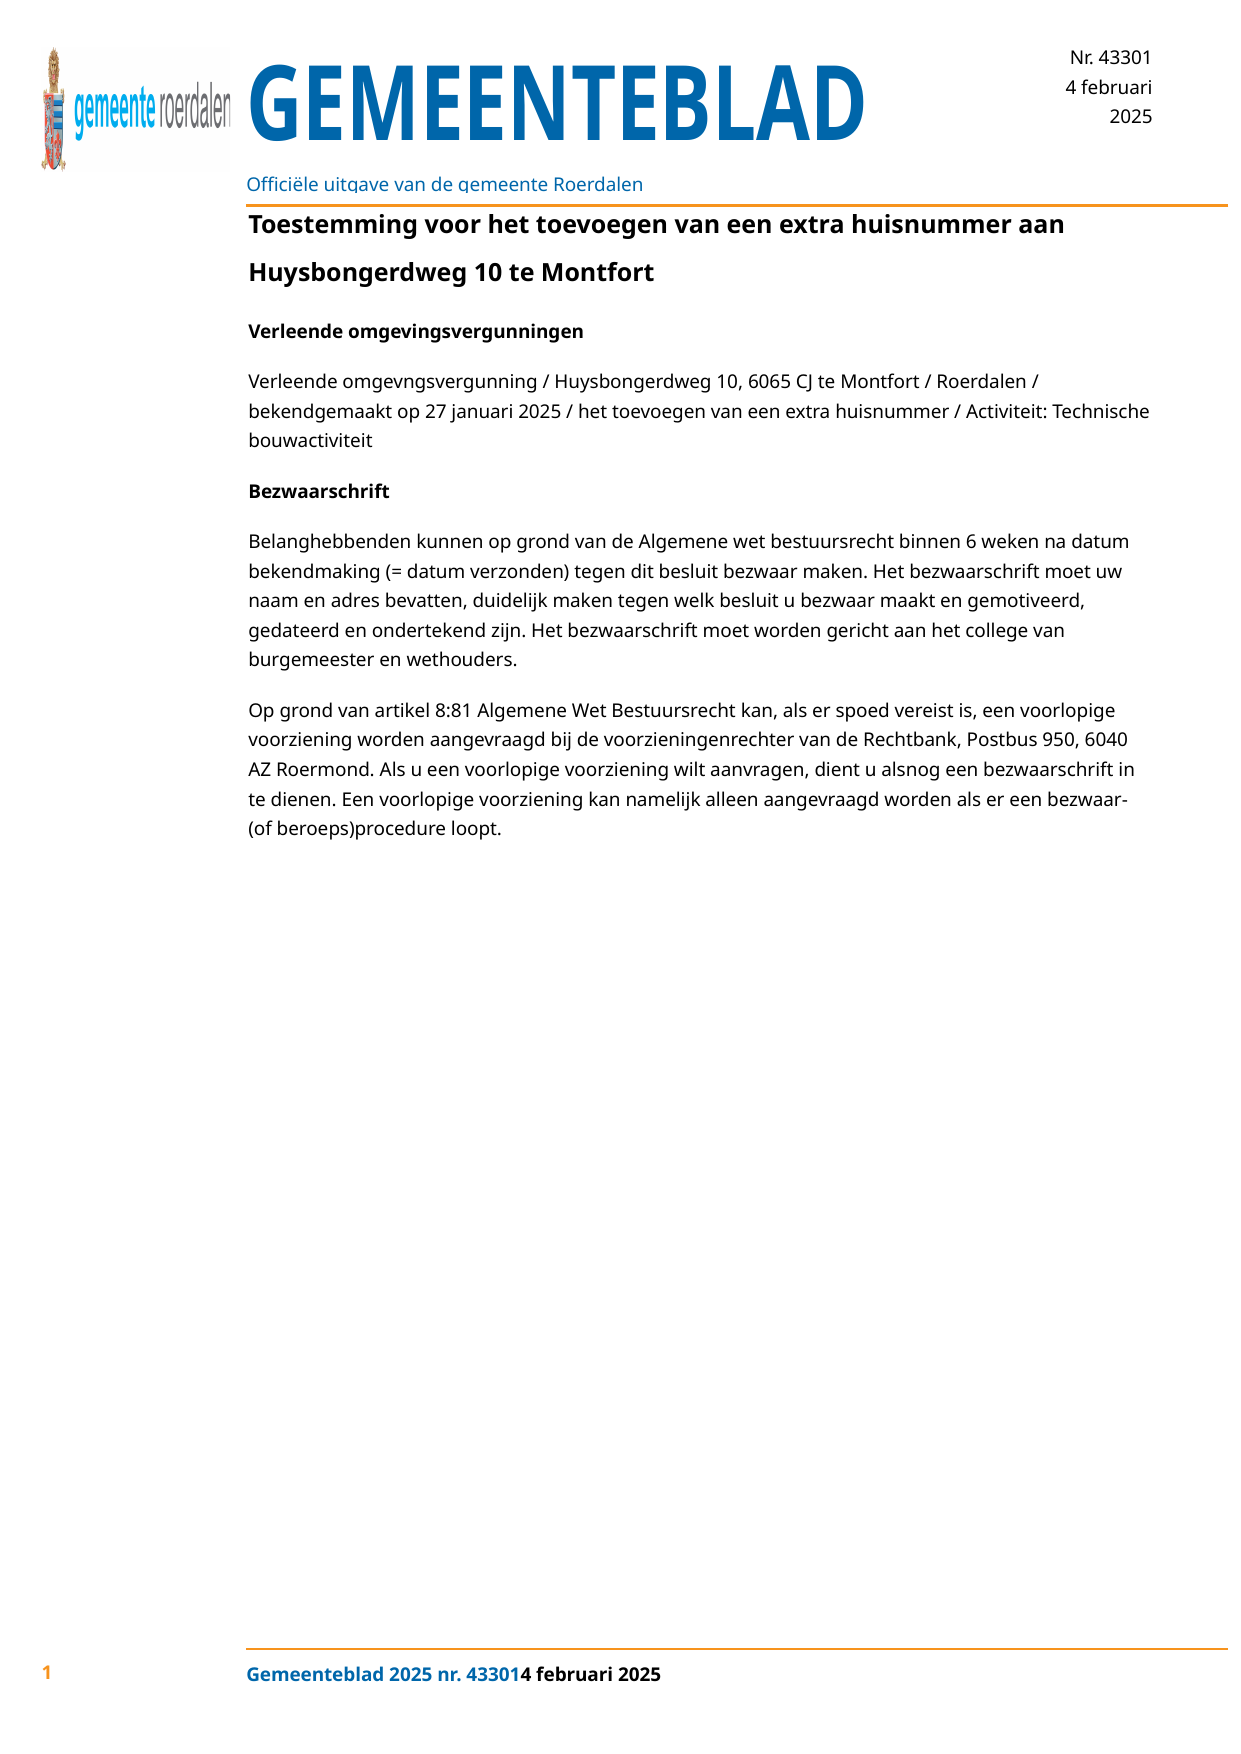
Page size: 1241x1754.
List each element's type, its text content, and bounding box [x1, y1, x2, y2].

text Toestemming voor het toevoegen van een extra huisnummer aan Huysbongerdweg 10 te Montfort [248, 207, 1152, 288]
picture [41, 47, 231, 172]
text Bezwaarschrift [248, 478, 1152, 504]
text Verleende omgevingsvergunningen [248, 318, 1152, 344]
text Verleende omgevngsvergunning / Huysbongerdweg 10, 6065 CJ te Montfort / Roerdalen / bekendgemaakt op 27 januari 2025 / het toevoegen van een extra huisnummer / Activiteit: Technische bouwactiviteit [248, 368, 1152, 453]
text Op grond van artikel 8:81 Algemene Wet Bestuursrecht kan, als er spoed vereist is, een voorlopige voorziening worden aangevraagd bij de voorzieningenrechter van de Rechtbank, Postbus 950, 6040 AZ Roermond. Als u een voorlopige voorziening wilt aanvragen, dient u alsnog een bezwaarschrift in te dienen. Een voorlopige voorziening kan namelijk alleen aangevraagd worden als er een bezwaar- (of beroeps)procedure loopt. [248, 697, 1152, 841]
text Belanghebbenden kunnen op grond van de Algemene wet bestuursrecht binnen 6 weken na datum bekendmaking (= datum verzonden) tegen dit besluit bezwaar maken. Het bezwaarschrift moet uw naam en adres bevatten, duidelijk maken tegen welk besluit u bezwaar maakt en gemotiveerd, gedateerd en ondertekend zijn. Het bezwaarschrift moet worden gericht aan het college van burgemeester en wethouders. [248, 528, 1152, 672]
